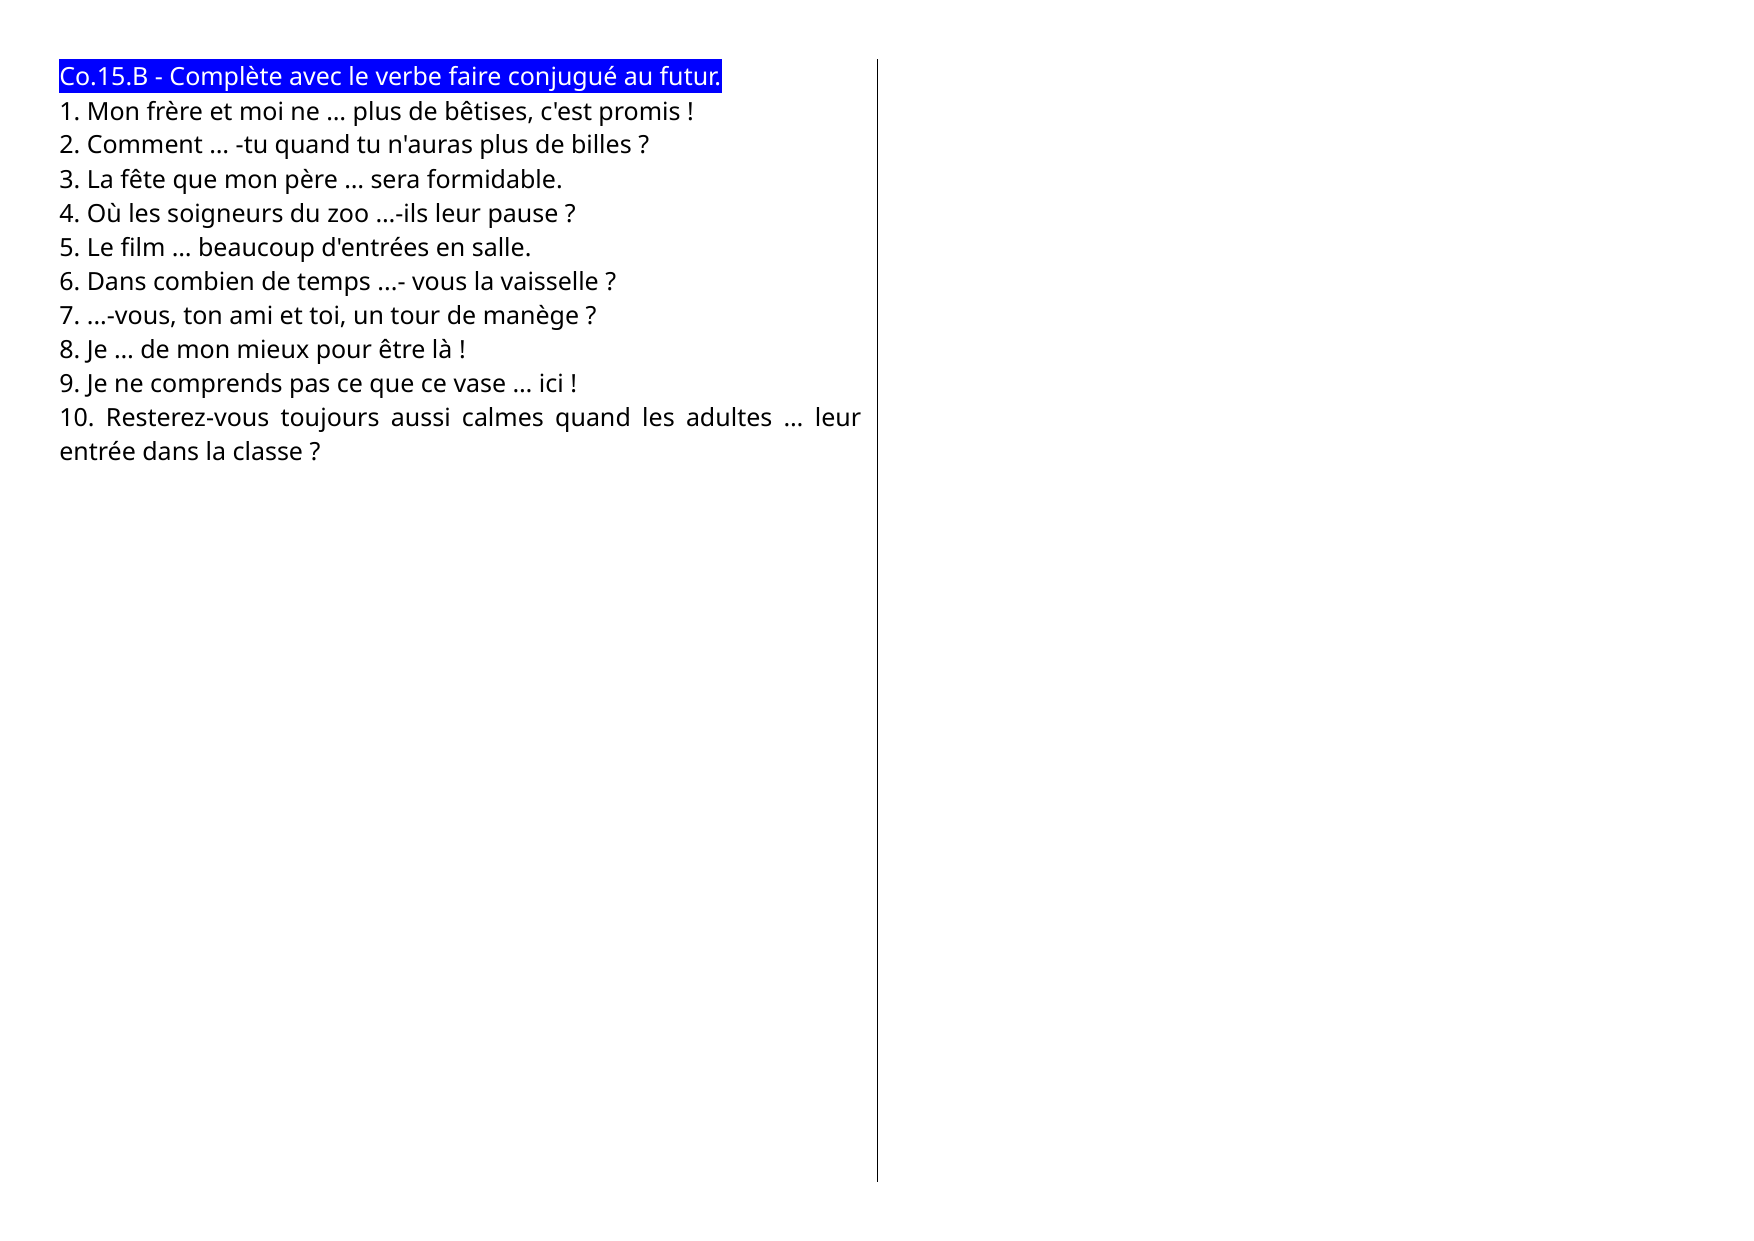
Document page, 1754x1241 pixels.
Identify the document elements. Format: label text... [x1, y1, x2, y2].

text 5. Le film … beaucoup d'entrées en salle. [59, 229, 862, 263]
text 6. Dans combien de temps ...- vous la vaisselle ? [59, 263, 862, 297]
text 4. Où les soigneurs du zoo …-ils leur pause ? [59, 195, 862, 229]
text 7. ...-vous, ton ami et toi, un tour de manège ? [59, 297, 862, 332]
text 2. Comment … -tu quand tu n'auras plus de billes ? [59, 127, 862, 161]
text 10. Resterez-vous toujours aussi calmes quand les adultes … leur entrée dans la classe ? [59, 400, 862, 468]
text 9. Je ne comprends pas ce que ce vase … ici ! [59, 366, 862, 400]
text Co.15.B - Complète avec le verbe faire conjugué au futur. [59, 59, 862, 93]
text 8. Je … de mon mieux pour être là ! [59, 332, 862, 366]
text 3. La fête que mon père … sera formidable. [59, 161, 862, 195]
text 1. Mon frère et moi ne … plus de bêtises, c'est promis ! [59, 93, 862, 127]
